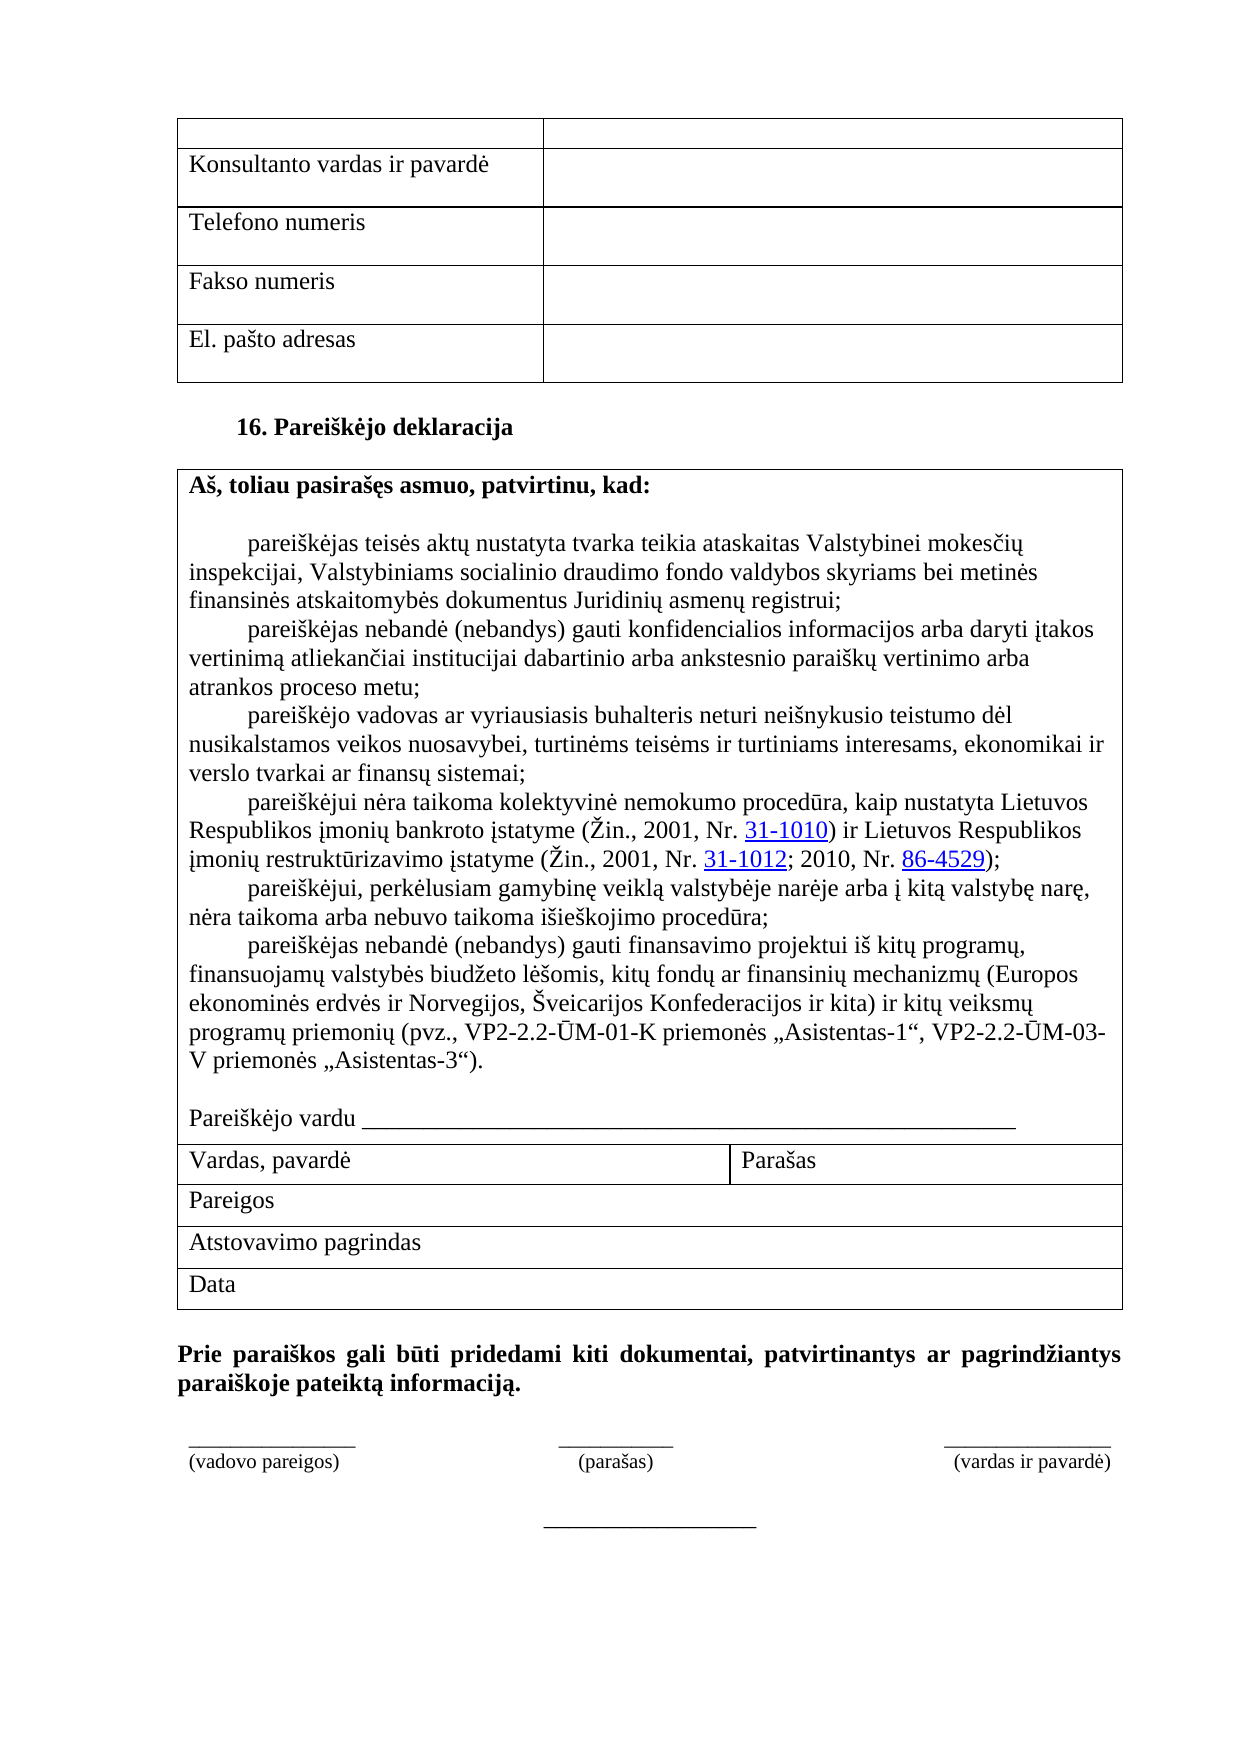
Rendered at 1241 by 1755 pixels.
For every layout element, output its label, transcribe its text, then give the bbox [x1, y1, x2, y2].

table_header ________________ (vadovo pareigos) [177, 1425, 493, 1473]
table_cell Konsultanto vardas ir pavardė [178, 149, 543, 206]
table_cell El. pašto adresas [178, 325, 543, 382]
table_cell [735, 1185, 1122, 1226]
table_cell Fakso numeris [178, 266, 543, 323]
table_cell Data [178, 1269, 734, 1309]
table_cell [735, 1227, 1122, 1268]
text Prie paraiškos gali būti pridedami kiti dokumentai, patvirtinantys ar pagrindžiantys paraiškoje pateiktą informaciją. [177, 1339, 1122, 1397]
table_cell [544, 325, 1122, 382]
table_header Aš, toliau pasirašęs asmuo, patvirtinu, kad: pareiškėjas teisės aktų nustatyta tvarka teikia ataskaitas Valstybinei mokesčių inspekcijai, Valstybiniams socialinio draudimo fondo valdybos skyriams bei metinės finansinės atskaitomybės dokumentus Juridinių asmenų registrui; pareiškėjas nebandė (nebandys) gauti konfidencialios informacijos arba daryti įtakos vertinimą atliekančiai institucijai dabartinio arba ankstesnio paraiškų vertinimo arba atrankos proceso metu; pareiškėjo vadovas ar vyriausiasis buhalteris neturi neišnykusio teistumo dėl nusikalstamos veikos nuosavybei, turtinėms teisėms ir turtiniams interesams, ekonomikai ir verslo tvarkai ar finansų sistemai; pareiškėjui nėra taikoma kolektyvinė nemokumo procedūra, kaip nustatyta Lietuvos Respublikos įmonių bankroto įstatyme (Žin., 2001, Nr. 31-1010) ir Lietuvos Respublikos įmonių restruktūrizavimo įstatyme (Žin., 2001, Nr. 31-1012; 2010, Nr. 86-4529); pareiškėjui, perkėlusiam gamybinę veiklą valstybėje narėje arba į kitą valstybę narę, nėra taikoma arba nebuvo taikoma išieškojimo procedūra; pareiškėjas nebandė (nebandys) gauti finansavimo projektui iš kitų programų, finansuojamų valstybės biudžeto lėšomis, kitų fondų ar finansinių mechanizmų (Europos ekonominės erdvės ir Norvegijos, Šveicarijos Konfederacijos ir kita) ir kitų veiksmų programų priemonių (pvz., VP2-2.2-ŪM-01-K priemonės „Asistentas-1“, VP2-2.2-ŪM-03-V priemonės „Asistentas-3“). [178, 470, 1122, 1103]
table_cell [544, 149, 1122, 206]
table_cell [735, 1269, 1122, 1309]
text 16. Pareiškėjo deklaracija [177, 412, 1122, 441]
table_cell Pareigos [178, 1185, 734, 1226]
table_header [544, 119, 1122, 148]
table_cell [544, 266, 1122, 323]
table_cell Atstovavimo pagrindas [178, 1227, 734, 1268]
text _________________ [177, 1502, 1122, 1531]
table_cell Parašas [731, 1145, 1122, 1184]
table_header ________________ (vardas ir pavardė) [739, 1425, 1122, 1473]
table_header [178, 119, 543, 148]
table_cell Vardas, pavardė [178, 1145, 729, 1184]
table_cell Pareiškėjo vardu [178, 1103, 1122, 1144]
table_cell Telefono numeris [178, 208, 543, 265]
table_cell [544, 208, 1122, 265]
table_header ___________ (parašas) [493, 1425, 738, 1473]
